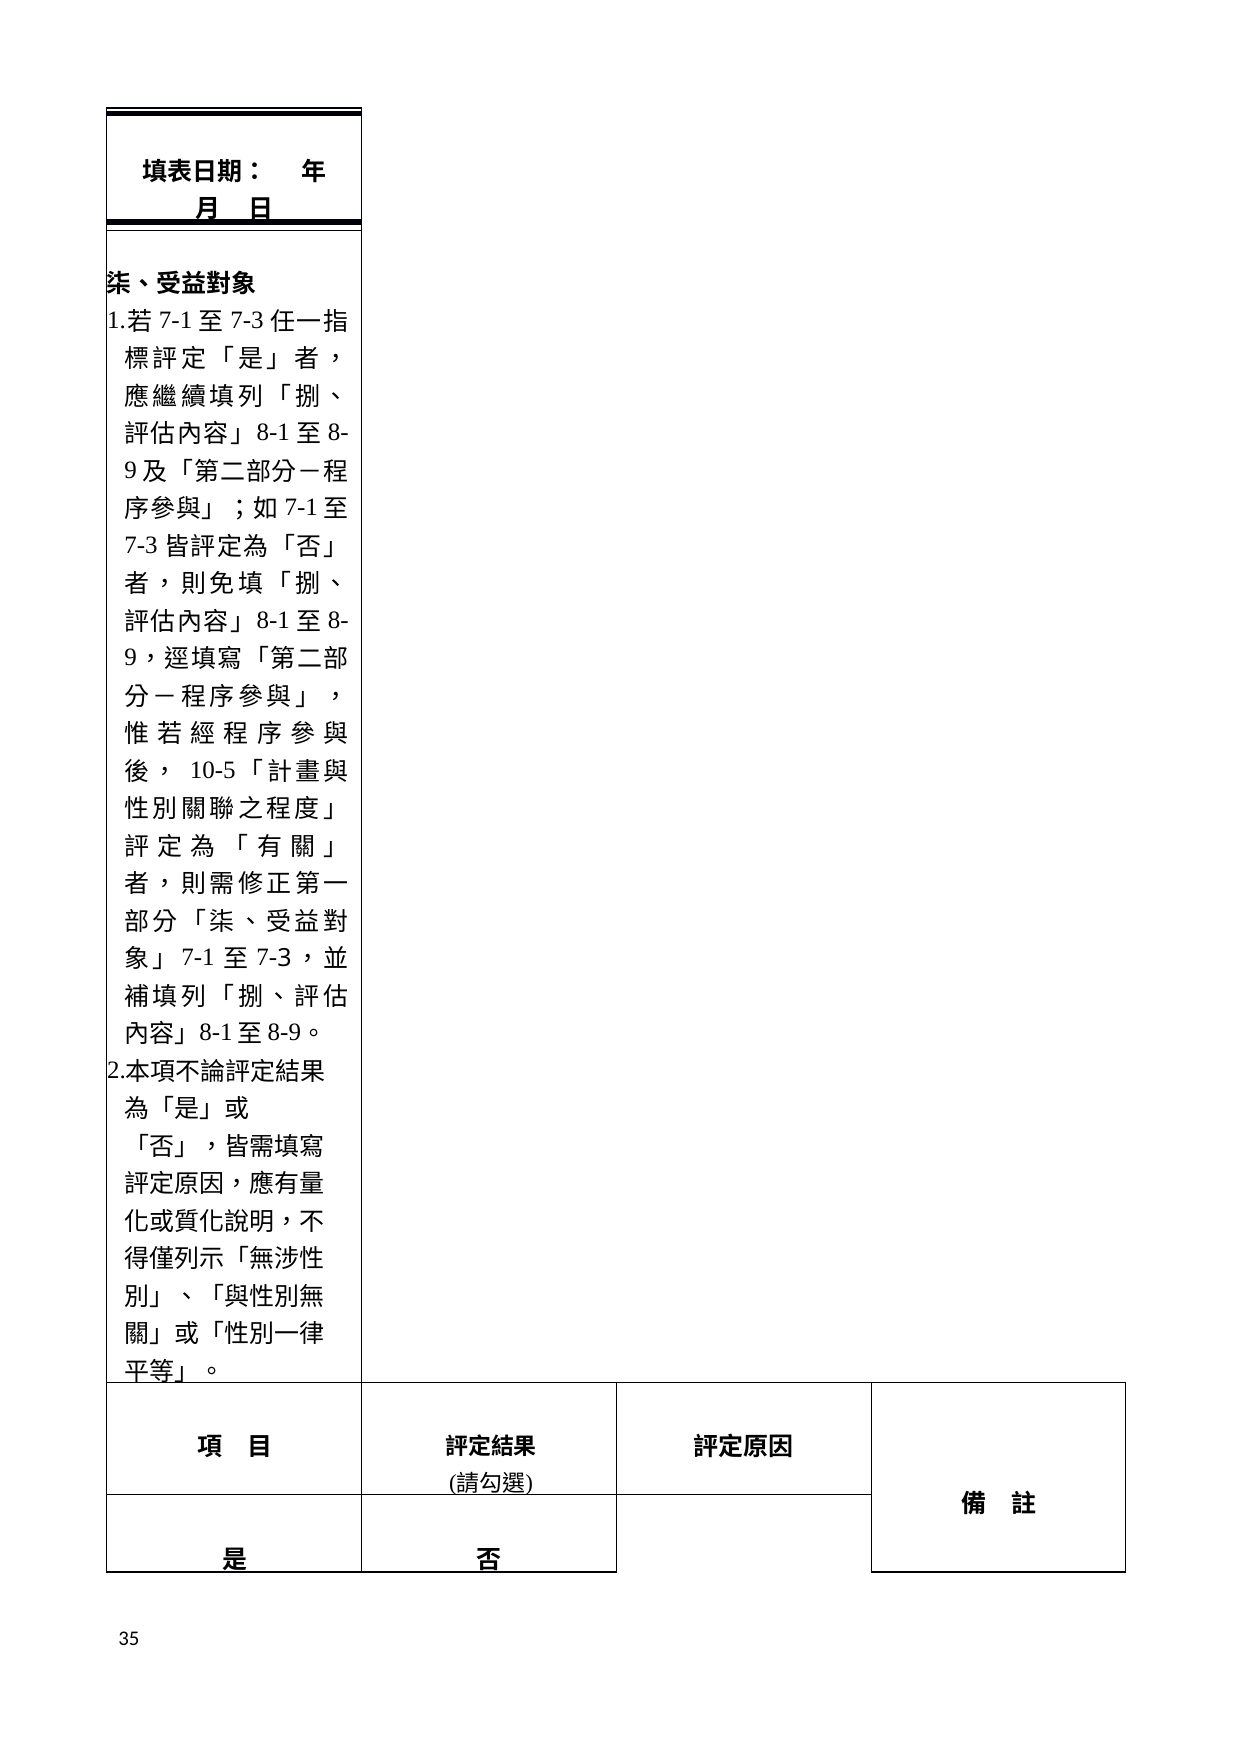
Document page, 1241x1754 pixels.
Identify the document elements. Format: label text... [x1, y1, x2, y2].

table_cell 柒、受益對象 1.若7-1至7-3任一指標評定「是」者，應繼續填列「捌、評估內容」8-1至8-9及「第二部分－程序參與」；如7-1至7-3皆評定為「否」者，則免填「捌、評估內容」8-1至8-9，逕填寫「第二部分－程序參與」，惟若經程序參與後， 10-5「計畫與性別關聯之程度」評定為「有關」者，則需修正第一部分「柒、受益對象」7-1至7-3，並補填列「捌、評估內容」8-1至8-9。 2.本項不論評定結果為「是」或「否」，皆需填寫評定原因，應有量化或質化說明，不得僅列示「無涉性別」、「與性別無關」或「性別一律平等」。 [107, 231, 361, 1382]
table_cell 項 目 [107, 1383, 361, 1494]
table_header 填表日期： 年 月 日 [107, 116, 361, 219]
table_cell 評定原因 [617, 1383, 871, 1494]
table_cell 是 [107, 1495, 361, 1571]
table_cell 備 註 [872, 1383, 1125, 1571]
table_cell 評定結果 (請勾選) [362, 1383, 616, 1494]
table_cell 否 [362, 1495, 616, 1571]
